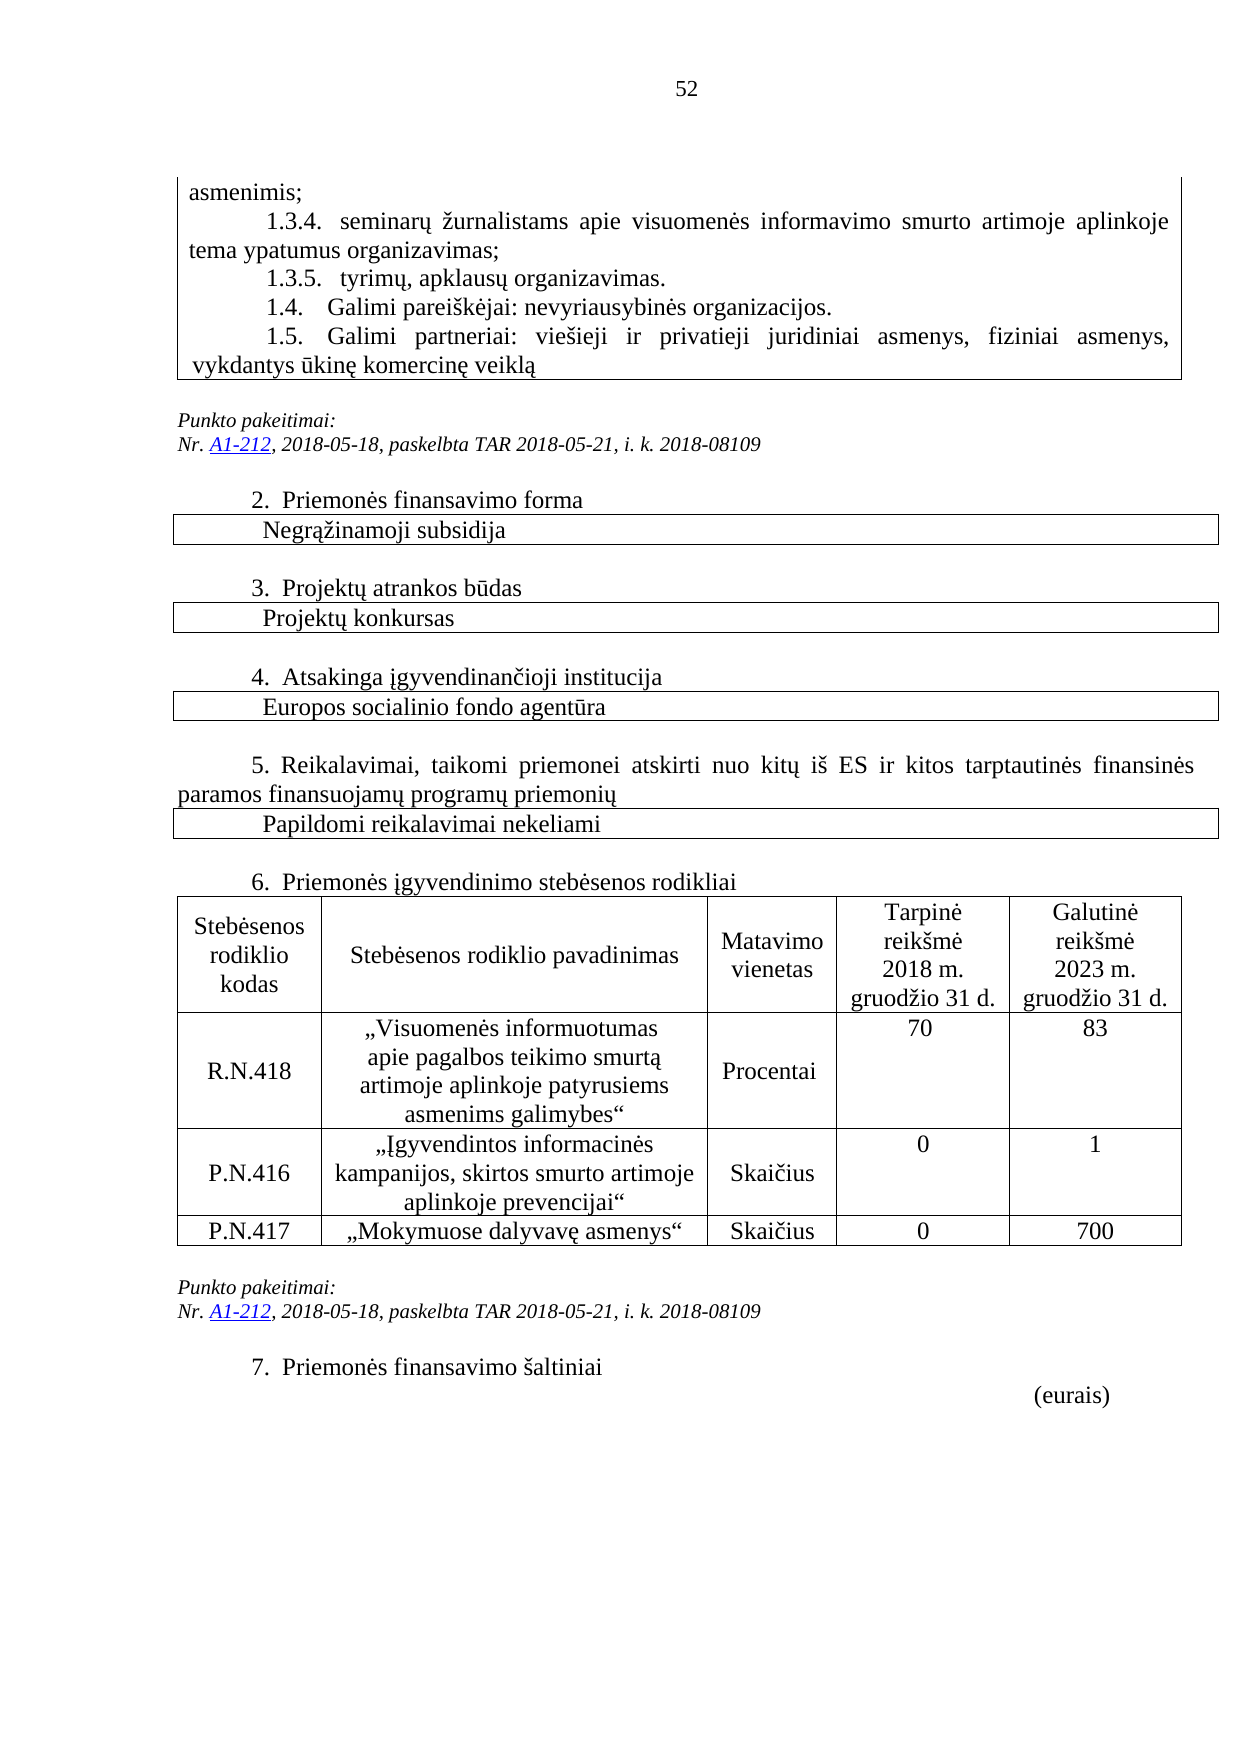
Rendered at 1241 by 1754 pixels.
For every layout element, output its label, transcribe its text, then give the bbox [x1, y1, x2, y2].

table_cell „Įgyvendintos informacinės kampanijos, skirtos smurto artimoje aplinkoje prevencijai“ [322, 1129, 707, 1215]
text Nr. A1-212, 2018-05-18, paskelbta TAR 2018-05-21, i. k. 2018-08109 [177, 1299, 1196, 1323]
table_header Galutinė reikšmė 2023 m. gruodžio 31 d. [1010, 897, 1181, 1012]
text Punkto pakeitimai: [177, 408, 1196, 432]
text Punkto pakeitimai: [177, 1275, 1196, 1299]
table_header Stebėsenos rodiklio pavadinimas [322, 897, 707, 1012]
table_cell 70 [837, 1013, 1009, 1128]
text 7. Priemonės finansavimo šaltiniai [251, 1352, 1196, 1381]
text 4. Atsakinga įgyvendinančioji institucija [251, 662, 1196, 691]
table_cell 1.4. Galimi pareiškėjai: nevyriausybinės organizacijos. 1.5. Galimi partneriai: viešieji ir privatieji juridiniai asmenys, fiziniai asmenys, vykdantys ūkinę komercinę veiklą [178, 292, 1181, 378]
table_cell „Visuomenės informuotumas apie pagalbos teikimo smurtą artimoje aplinkoje patyrusiems asmenims galimybes“ [322, 1013, 707, 1128]
table_cell 700 [1010, 1216, 1181, 1245]
table_header Negrąžinamoji subsidija [174, 515, 1218, 544]
text 3. Projektų atrankos būdas [251, 573, 1196, 602]
table_header Projektų konkursas [174, 603, 1218, 632]
table_cell 1 [1010, 1129, 1181, 1215]
text 6. Priemonės įgyvendinimo stebėsenos rodikliai [251, 867, 1196, 896]
table_cell P.N.416 [178, 1129, 321, 1215]
table_cell Skaičius [708, 1216, 836, 1245]
table_cell „Mokymuose dalyvavę asmenys“ [322, 1216, 707, 1245]
table_cell Procentai [708, 1013, 836, 1128]
text (eurais) [177, 1381, 1196, 1409]
table_cell 83 [1010, 1013, 1181, 1128]
table_cell Skaičius [708, 1129, 836, 1215]
text 2. Priemonės finansavimo forma [251, 485, 1196, 514]
table_cell R.N.418 [178, 1013, 321, 1128]
table_header Europos socialinio fondo agentūra [174, 692, 1218, 720]
table_cell P.N.417 [178, 1216, 321, 1245]
table_header Stebėsenos rodiklio kodas [178, 897, 321, 1012]
table_header Tarpinė reikšmė 2018 m. gruodžio 31 d. [837, 897, 1009, 1012]
text Nr. A1-212, 2018-05-18, paskelbta TAR 2018-05-21, i. k. 2018-08109 [177, 432, 1196, 456]
table_header Matavimo vienetas [708, 897, 836, 1012]
table_header Papildomi reikalavimai nekeliami [174, 809, 1218, 837]
table_cell 0 [837, 1129, 1009, 1215]
text 5. Reikalavimai, taikomi priemonei atskirti nuo kitų iš ES ir kitos tarptautinės finansinės paramos finansuojamų programų priemonių [177, 750, 1196, 808]
table_cell asmenimis; 1.3.4. seminarų žurnalistams apie visuomenės informavimo smurto artimoje aplinkoje tema ypatumus organizavimas; 1.3.5. tyrimų, apklausų organizavimas. [178, 177, 1181, 292]
table_cell 0 [837, 1216, 1009, 1245]
